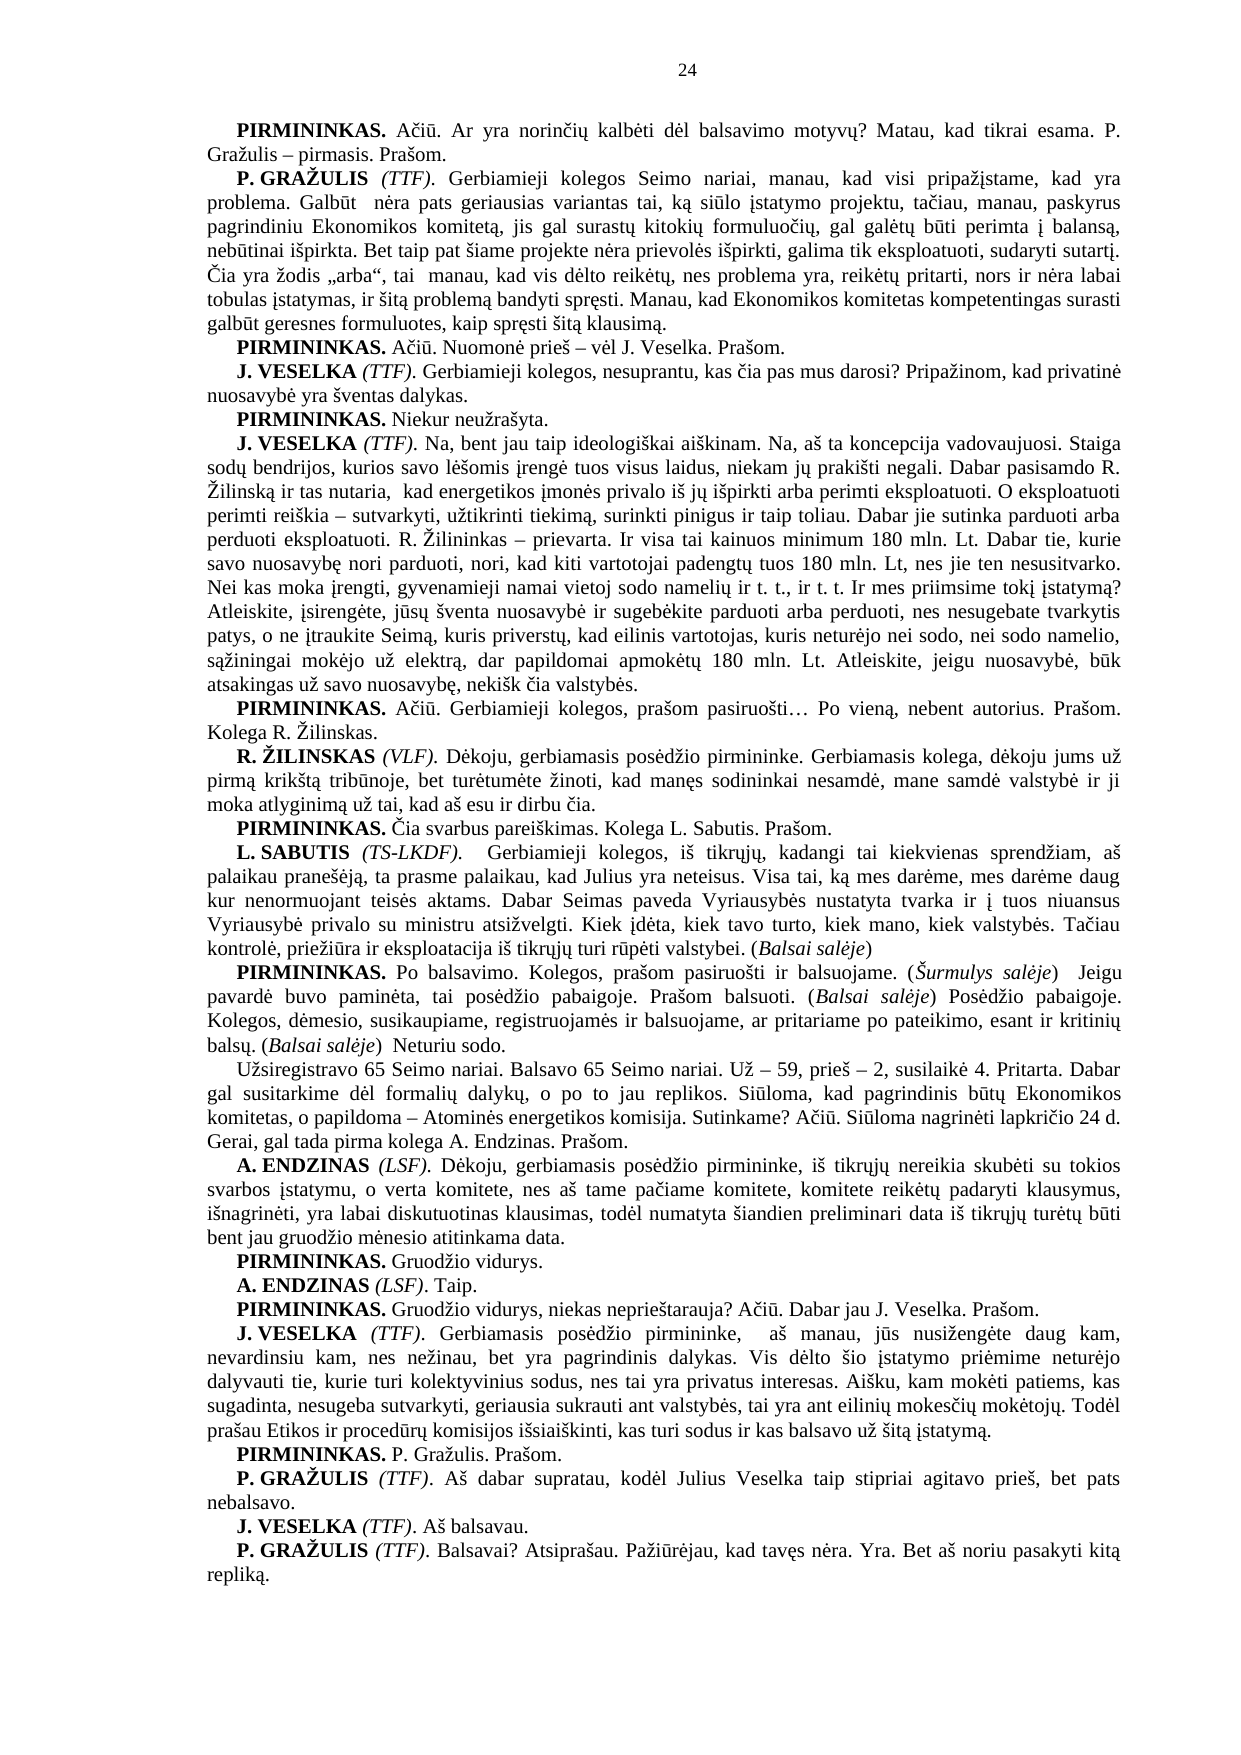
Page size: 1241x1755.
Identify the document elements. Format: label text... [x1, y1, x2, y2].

text J. VESELKA (TTF). Na, bent jau taip ideologiškai aiškinam. Na, aš ta koncepcija vadovaujuosi. Staiga sodų bendrijos, kurios savo lėšomis įrengė tuos visus laidus, niekam jų prakišti negali. Dabar pasisamdo R. Žilinską ir tas nutaria, kad energetikos įmonės privalo iš jų išpirkti arba perimti eksploatuoti. O eksploatuoti perimti reiškia – sutvarkyti, užtikrinti tiekimą, surinkti pinigus ir taip toliau. Dabar jie sutinka parduoti arba perduoti eksploatuoti. R. Žilininkas – prievarta. Ir visa tai kainuos minimum 180 mln. Lt. Dabar tie, kurie savo nuosavybę nori parduoti, nori, kad kiti vartotojai padengtų tuos 180 mln. Lt, nes jie ten nesusitvarko. Nei kas moka įrengti, gyvenamieji namai vietoj sodo namelių ir t. t., ir t. t. Ir mes priimsime tokį įstatymą? Atleiskite, įsirengėte, jūsų šventa nuosavybė ir sugebėkite parduoti arba perduoti, nes nesugebate tvarkytis patys, o ne įtraukite Seimą, kuris priverstų, kad eilinis vartotojas, kuris neturėjo nei sodo, nei sodo namelio, sąžiningai mokėjo už elektrą, dar papildomai apmokėtų 180 mln. Lt. Atleiskite, jeigu nuosavybė, būk atsakingas už savo nuosavybę, nekišk čia valstybės. [207, 431, 1122, 696]
text A. ENDZINAS (LSF). Dėkoju, gerbiamasis posėdžio pirmininke, iš tikrųjų nereikia skubėti su tokios svarbos įstatymu, o verta komitete, nes aš tame pačiame komitete, komitete reikėtų padaryti klausymus, išnagrinėti, yra labai diskutuotinas klausimas, todėl numatyta šiandien preliminari data iš tikrųjų turėtų būti bent jau gruodžio mėnesio atitinkama data. [207, 1153, 1122, 1249]
text J. VESELKA (TTF). Aš balsavau. [207, 1514, 1122, 1538]
text Užsiregistravo 65 Seimo nariai. Balsavo 65 Seimo nariai. Už – 59, prieš – 2, susilaikė 4. Pritarta. Dabar gal susitarkime dėl formalių dalykų, o po to jau replikos. Siūloma, kad pagrindinis būtų Ekonomikos komitetas, o papildoma – Atominės energetikos komisija. Sutinkame? Ačiū. Siūloma nagrinėti lapkričio 24 d. Gerai, gal tada pirma kolega A. Endzinas. Prašom. [207, 1057, 1122, 1153]
text PIRMININKAS. Gruodžio vidurys, niekas neprieštarauja? Ačiū. Dabar jau J. Veselka. Prašom. [207, 1297, 1122, 1321]
text PIRMININKAS. P. Gražulis. Prašom. [207, 1442, 1122, 1466]
text J. VESELKA (TTF). Gerbiamasis posėdžio pirmininke, aš manau, jūs nusižengėte daug kam, nevardinsiu kam, nes nežinau, bet yra pagrindinis dalykas. Vis dėlto šio įstatymo priėmime neturėjo dalyvauti tie, kurie turi kolektyvinius sodus, nes tai yra privatus interesas. Aišku, kam mokėti patiems, kas sugadinta, nesugeba sutvarkyti, geriausia sukrauti ant valstybės, tai yra ant eilinių mokesčių mokėtojų. Todėl prašau Etikos ir procedūrų komisijos išsiaiškinti, kas turi sodus ir kas balsavo už šitą įstatymą. [207, 1321, 1122, 1442]
text L. SABUTIS (TS-LKDF). Gerbiamieji kolegos, iš tikrųjų, kadangi tai kiekvienas sprendžiam, aš palaikau pranešėją, ta prasme palaikau, kad Julius yra neteisus. Visa tai, ką mes darėme, mes darėme daug kur nenormuojant teisės aktams. Dabar Seimas paveda Vyriausybės nustatyta tvarka ir į tuos niuansus Vyriausybė privalo su ministru atsižvelgti. Kiek įdėta, kiek tavo turto, kiek mano, kiek valstybės. Tačiau kontrolė, priežiūra ir eksploatacija iš tikrųjų turi rūpėti valstybei. (Balsai salėje) [207, 840, 1122, 960]
text PIRMININKAS. Čia svarbus pareiškimas. Kolega L. Sabutis. Prašom. [207, 816, 1122, 840]
text R. ŽILINSKAS (VLF). Dėkoju, gerbiamasis posėdžio pirmininke. Gerbiamasis kolega, dėkoju jums už pirmą krikštą tribūnoje, bet turėtumėte žinoti, kad manęs sodininkai nesamdė, mane samdė valstybė ir ji moka atlyginimą už tai, kad aš esu ir dirbu čia. [207, 744, 1122, 816]
text A. ENDZINAS (LSF). Taip. [207, 1273, 1122, 1297]
text PIRMININKAS. Ačiū. Ar yra norinčių kalbėti dėl balsavimo motyvų? Matau, kad tikrai esama. P. Gražulis – pirmasis. Prašom. [207, 118, 1122, 166]
text PIRMININKAS. Ačiū. Nuomonė prieš – vėl J. Veselka. Prašom. [207, 335, 1122, 359]
text PIRMININKAS. Po balsavimo. Kolegos, prašom pasiruošti ir balsuojame. (Šurmulys salėje) Jeigu pavardė buvo paminėta, tai posėdžio pabaigoje. Prašom balsuoti. (Balsai salėje) Posėdžio pabaigoje. Kolegos, dėmesio, susikaupiame, registruojamės ir balsuojame, ar pritariame po pateikimo, esant ir kritinių balsų. (Balsai salėje) Neturiu sodo. [207, 960, 1122, 1057]
text PIRMININKAS. Ačiū. Gerbiamieji kolegos, prašom pasiruošti… Po vieną, nebent autorius. Prašom. Kolega R. Žilinskas. [207, 696, 1122, 744]
text P. GRAŽULIS (TTF). Aš dabar supratau, kodėl Julius Veselka taip stipriai agitavo prieš, bet pats nebalsavo. [207, 1466, 1122, 1514]
text J. VESELKA (TTF). Gerbiamieji kolegos, nesuprantu, kas čia pas mus darosi? Pripažinom, kad privatinė nuosavybė yra šventas dalykas. [207, 359, 1122, 407]
text P. GRAŽULIS (TTF). Gerbiamieji kolegos Seimo nariai, manau, kad visi pripažįstame, kad yra problema. Galbūt nėra pats geriausias variantas tai, ką siūlo įstatymo projektu, tačiau, manau, paskyrus pagrindiniu Ekonomikos komitetą, jis gal surastų kitokių formuluočių, gal galėtų būti perimta į balansą, nebūtinai išpirkta. Bet taip pat šiame projekte nėra prievolės išpirkti, galima tik eksploatuoti, sudaryti sutartį. Čia yra žodis „arba“, tai manau, kad vis dėlto reikėtų, nes problema yra, reikėtų pritarti, nors ir nėra labai tobulas įstatymas, ir šitą problemą bandyti spręsti. Manau, kad Ekonomikos komitetas kompetentingas surasti galbūt geresnes formuluotes, kaip spręsti šitą klausimą. [207, 166, 1122, 335]
text P. GRAŽULIS (TTF). Balsavai? Atsiprašau. Pažiūrėjau, kad tavęs nėra. Yra. Bet aš noriu pasakyti kitą repliką. [207, 1538, 1122, 1586]
text PIRMININKAS. Gruodžio vidurys. [207, 1249, 1122, 1273]
text PIRMININKAS. Niekur neužrašyta. [207, 407, 1122, 431]
